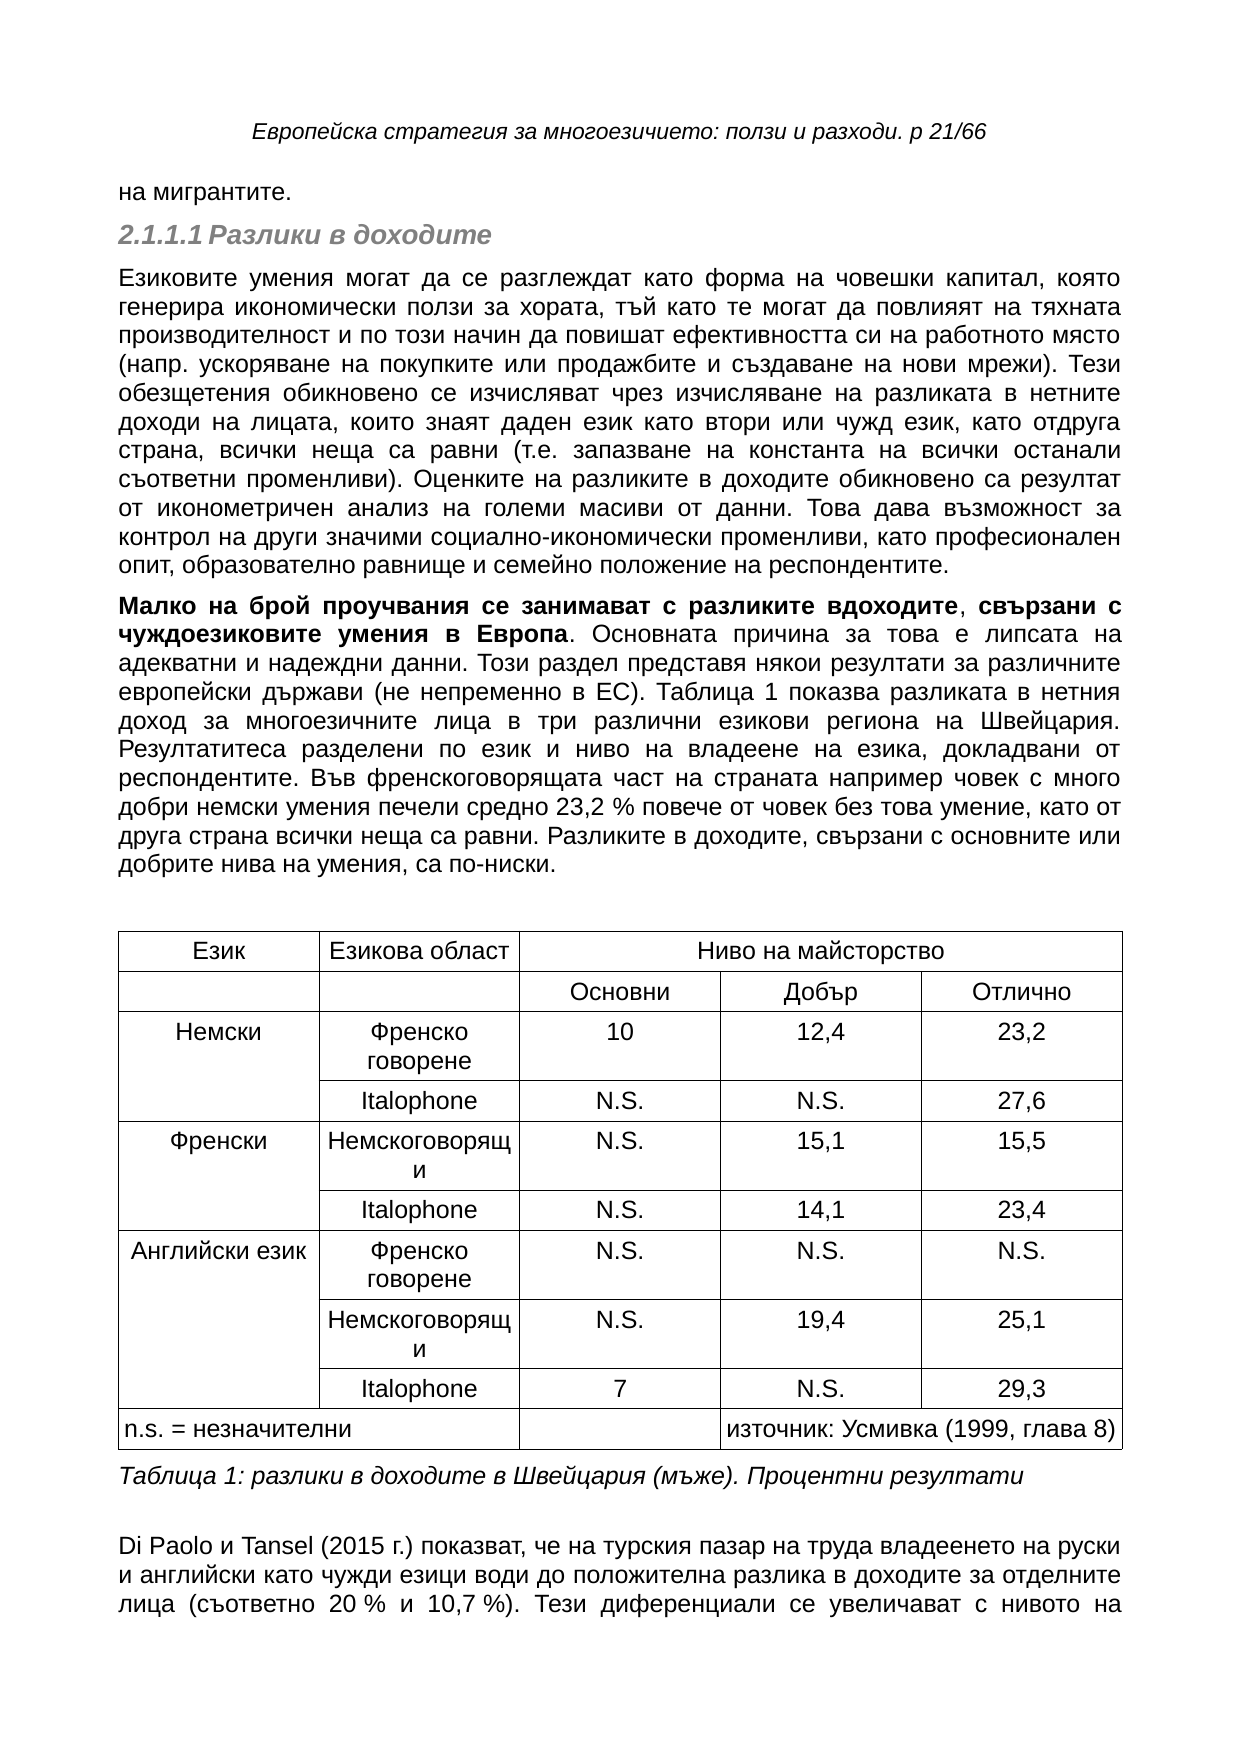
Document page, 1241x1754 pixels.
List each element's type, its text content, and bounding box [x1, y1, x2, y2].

text Di Paolo и Tansel (2015 г.) показват, че на турския пазар на труда владеенето на руски и английски като чужди езици води до положителна разлика в доходите за отделните лица (съответно 20 % и 10,7 %). Тези диференциали се увеличават с нивото на [118, 1531, 1122, 1617]
table_cell N.S. [520, 1122, 720, 1189]
table_cell 10 [520, 1012, 720, 1080]
table_cell Немскоговорящи [320, 1300, 519, 1368]
table_cell Italophone [320, 1191, 519, 1230]
table_cell 14,1 [721, 1191, 921, 1230]
table_cell 15,1 [721, 1122, 921, 1189]
table_cell N.S. [922, 1231, 1122, 1299]
table_cell n.s. = незначителни [119, 1409, 519, 1449]
table_cell N.S. [721, 1081, 921, 1121]
table_cell 23,4 [922, 1191, 1122, 1230]
table_cell N.S. [520, 1081, 720, 1121]
text Таблица 1: разлики в доходите в Швейцария (мъже). Процентни резултати [118, 1461, 1122, 1490]
text Езиковите умения могат да се разглеждат като форма на човешки капитал, която генерира икономически ползи за хората, тъй като те могат да повлияят на тяхната производителност и по този начин да повишат ефективността си на работното място (напр. ускоряване на покупките или продажбите и създаване на нови мрежи). Тези обезщетения обикновено се изчисляват чрез изчисляване на разликата в нетните доходи на лицата, които знаят даден език като втори или чужд език, като отдруга страна, всички неща са равни (т.е. запазване на константа на всички останали съответни променливи). Оценките на разликите в доходите обикновено са резултат от иконометричен анализ на големи масиви от данни. Това дава възможност за контрол на други значими социално-икономически променливи, като професионален опит, образователно равнище и семейно положение на респондентите. [118, 263, 1122, 579]
table_cell [119, 972, 319, 1011]
table_cell Немскоговорящи [320, 1122, 519, 1189]
table_cell 12,4 [721, 1012, 921, 1080]
table_cell [320, 972, 519, 1011]
table_cell [520, 1409, 720, 1449]
table_cell Френско говорене [320, 1012, 519, 1080]
table_cell източник: Усмивка (1999, глава 8) [721, 1409, 1122, 1449]
table_cell 15,5 [922, 1122, 1122, 1189]
table_cell Френски [119, 1122, 319, 1230]
text Малко на брой проучвания се занимават с разликите вдоходите, свързани с чуждоезиковите умения в Европа. Основната причина за това е липсата на адекватни и надеждни данни. Този раздел представя някои резултати за различните европейски държави (не непременно в ЕС). Таблица 1 показва разликата в нетния доход за многоезичните лица в три различни езикови региона на Швейцария. Резултатитеса разделени по език и ниво на владеене на езика, докладвани от респондентите. Във френскоговорящата част на страната например човек с много добри немски умения печели средно 23,2 % повече от човек без това умение, като от друга страна всички неща са равни. Разликите в доходите, свързани с основните или добрите нива на умения, са по-ниски. [118, 591, 1122, 878]
table_cell N.S. [520, 1191, 720, 1230]
table_header Език [119, 932, 319, 971]
subtitle Разлики в доходите [118, 218, 1122, 250]
table_header Езикова област [320, 932, 519, 971]
table_cell N.S. [721, 1231, 921, 1299]
table_cell Добър [721, 972, 921, 1011]
table_cell N.S. [721, 1369, 921, 1408]
table_cell 25,1 [922, 1300, 1122, 1368]
table_cell N.S. [520, 1300, 720, 1368]
table_cell 27,6 [922, 1081, 1122, 1121]
table_cell Italophone [320, 1081, 519, 1121]
table_cell 29,3 [922, 1369, 1122, 1408]
table_cell 23,2 [922, 1012, 1122, 1080]
table_cell Основни [520, 972, 720, 1011]
table_cell Английски език [119, 1231, 319, 1408]
table_cell 19,4 [721, 1300, 921, 1368]
text на мигрантите. [118, 177, 1122, 206]
table_cell Немски [119, 1012, 319, 1121]
table_cell Френско говорене [320, 1231, 519, 1299]
table_cell N.S. [520, 1231, 720, 1299]
table_header Ниво на майсторство [520, 932, 1122, 971]
table_cell Отлично [922, 972, 1122, 1011]
table_cell 7 [520, 1369, 720, 1408]
table_cell Italophone [320, 1369, 519, 1408]
